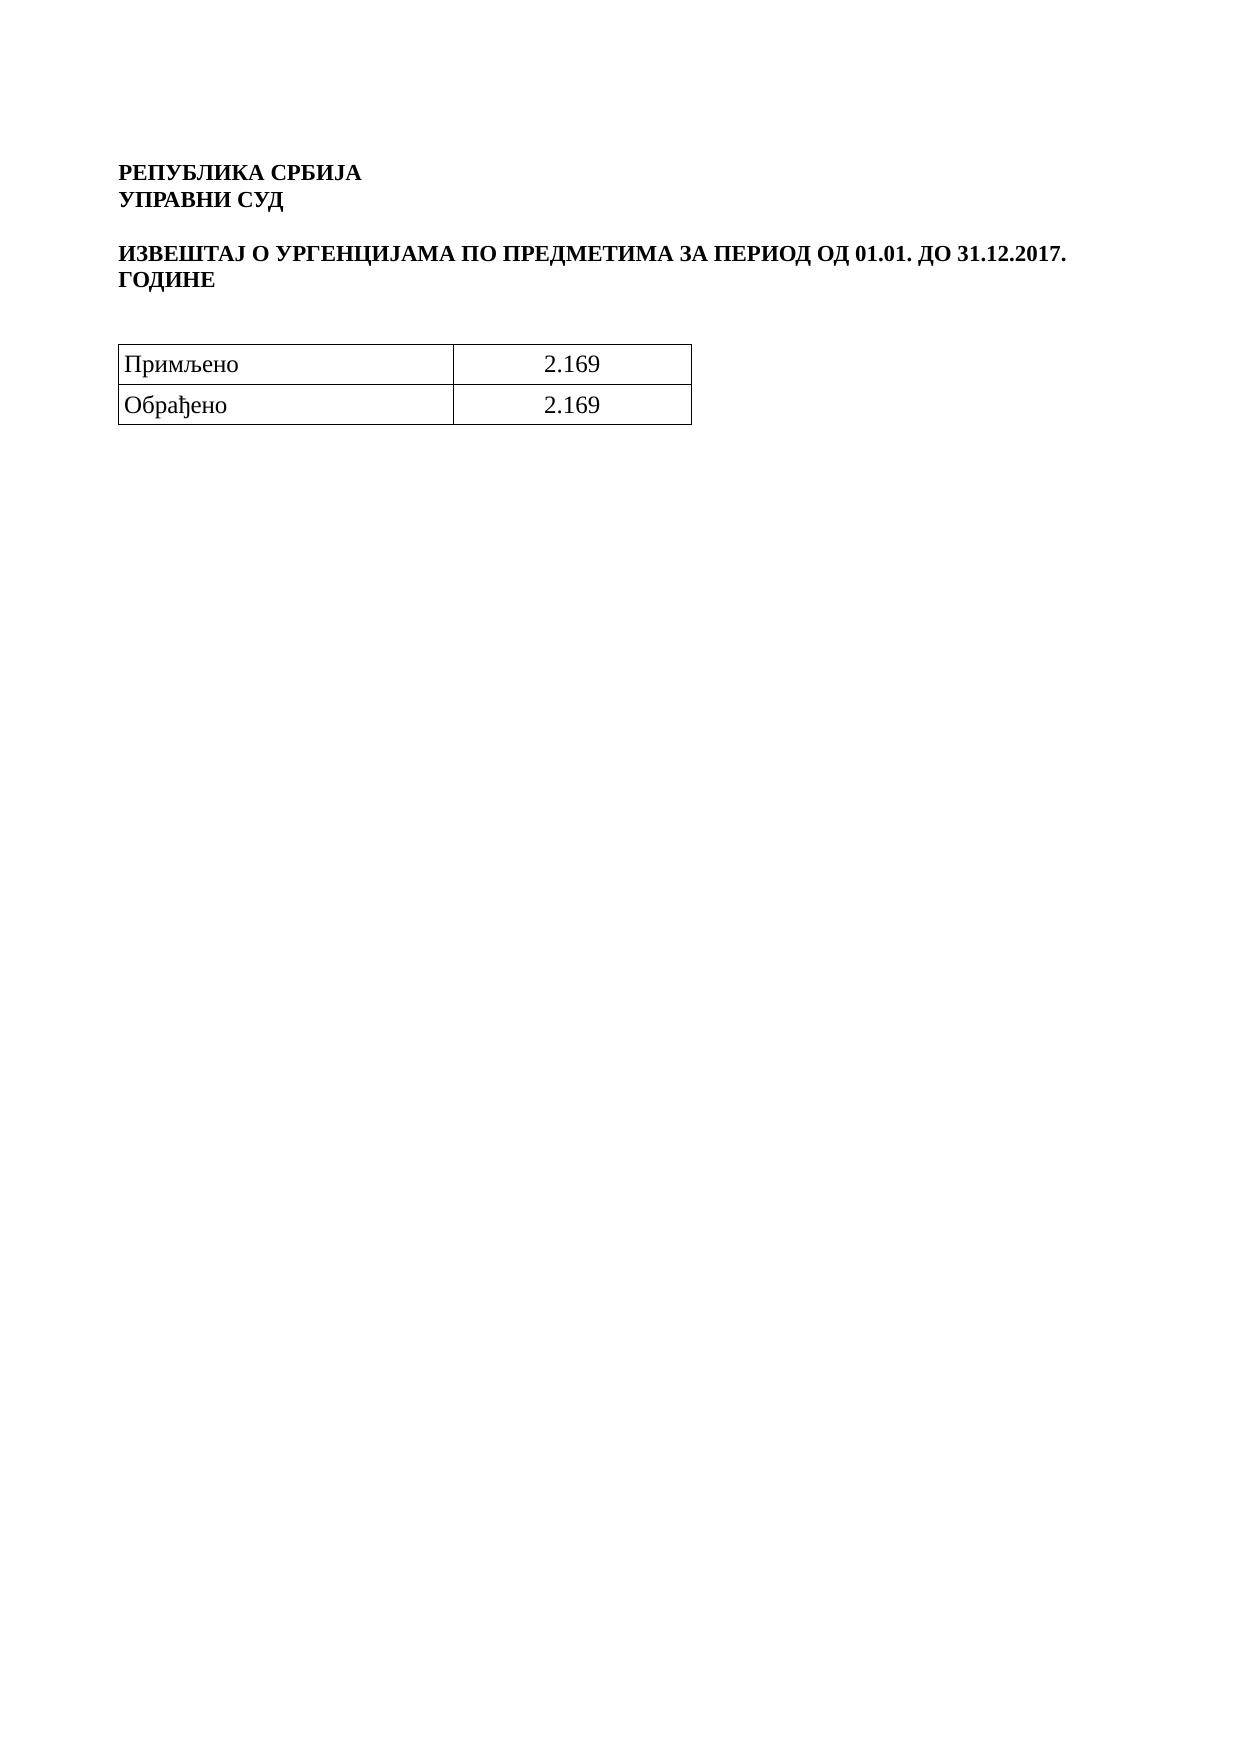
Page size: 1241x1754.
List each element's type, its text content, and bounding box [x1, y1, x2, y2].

text УПРАВНИ СУД [118, 186, 1122, 212]
table_header 2.169 [454, 345, 691, 384]
table_header Примљено [119, 345, 453, 384]
table_cell 2.169 [454, 385, 691, 424]
text РЕПУБЛИКА СРБИЈА [118, 159, 1122, 186]
table_cell Обрађено [119, 385, 453, 424]
text ИЗВЕШТАЈ О УРГЕНЦИЈАМА ПО ПРЕДМЕТИМА ЗА ПЕРИОД ОД 01.01. ДО 31.12.2017. ГОДИНЕ [118, 240, 1122, 292]
